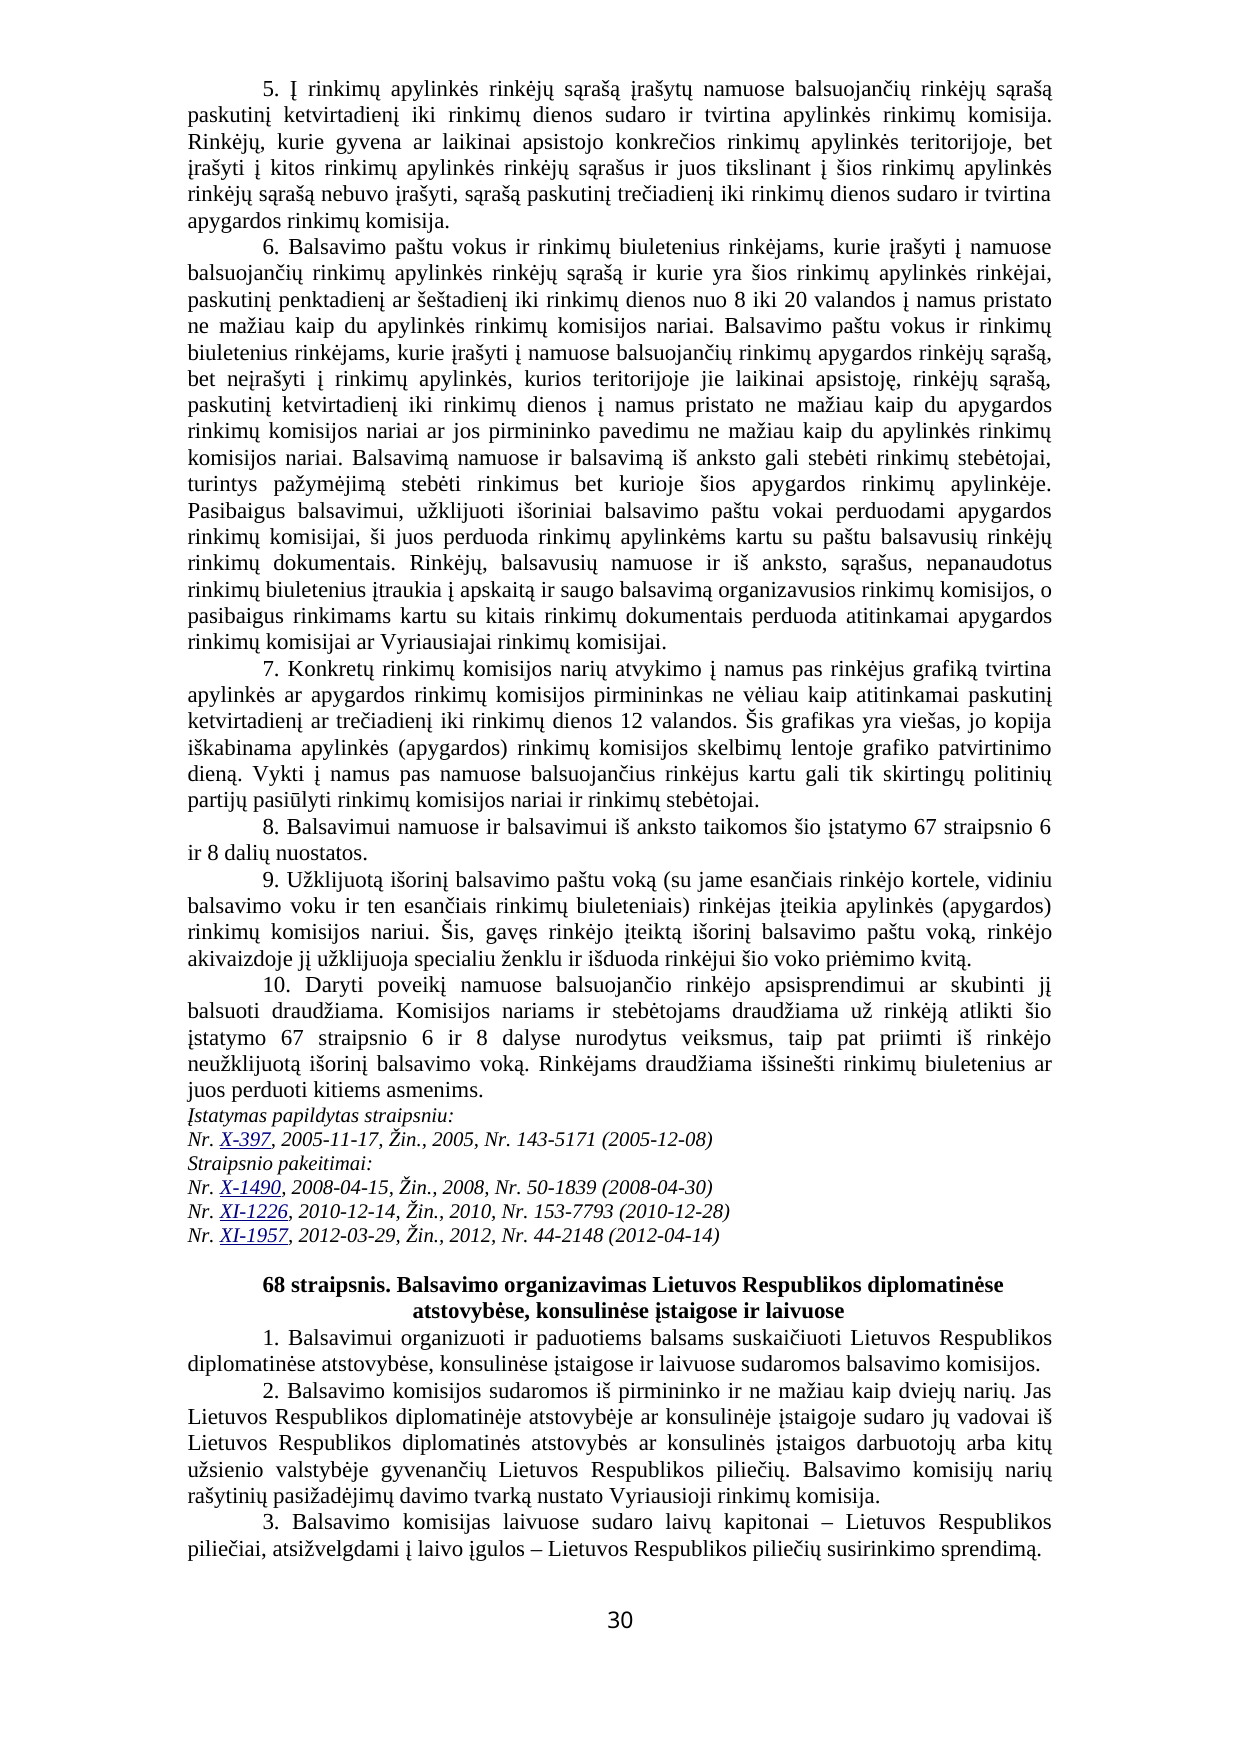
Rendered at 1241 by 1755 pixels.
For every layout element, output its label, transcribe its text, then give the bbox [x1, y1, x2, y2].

text 68 straipsnis. Balsavimo organizavimas Lietuvos Respublikos diplomatinėse [187, 1271, 1053, 1298]
text Straipsnio pakeitimai: [187, 1151, 1053, 1175]
text Nr. X-397, 2005-11-17, Žin., 2005, Nr. 143-5171 (2005-12-08) [187, 1127, 1053, 1151]
text atstovybėse, konsulinėse įstaigose ir laivuose [337, 1298, 1053, 1324]
text 8. Balsavimui namuose ir balsavimui iš anksto taikomos šio įstatymo 67 straipsnio 6 ir 8 dalių nuostatos. [187, 813, 1053, 866]
text 2. Balsavimo komisijos sudaromos iš pirmininko ir ne mažiau kaip dviejų narių. Jas Lietuvos Respublikos diplomatinėje atstovybėje ar konsulinėje įstaigoje sudaro jų vadovai iš Lietuvos Respublikos diplomatinės atstovybės ar konsulinės įstaigos darbuotojų arba kitų užsienio valstybėje gyvenančių Lietuvos Respublikos piliečių. Balsavimo komisijų narių rašytinių pasižadėjimų davimo tvarką nustato Vyriausioji rinkimų komisija. [187, 1377, 1053, 1508]
text Nr. XI-1957, 2012-03-29, Žin., 2012, Nr. 44-2148 (2012-04-14) [187, 1223, 1053, 1247]
text Nr. XI-1226, 2010-12-14, Žin., 2010, Nr. 153-7793 (2010-12-28) [187, 1199, 1053, 1223]
text 10. Daryti poveikį namuose balsuojančio rinkėjo apsisprendimui ar skubinti jį balsuoti draudžiama. Komisijos nariams ir stebėtojams draudžiama už rinkėją atlikti šio įstatymo 67 straipsnio 6 ir 8 dalyse nurodytus veiksmus, taip pat priimti iš rinkėjo neužklijuotą išorinį balsavimo voką. Rinkėjams draudžiama išsinešti rinkimų biuletenius ar juos perduoti kitiems asmenims. [187, 971, 1053, 1103]
text Įstatymas papildytas straipsniu: [187, 1103, 1053, 1127]
text 7. Konkretų rinkimų komisijos narių atvykimo į namus pas rinkėjus grafiką tvirtina apylinkės ar apygardos rinkimų komisijos pirmininkas ne vėliau kaip atitinkamai paskutinį ketvirtadienį ar trečiadienį iki rinkimų dienos 12 valandos. Šis grafikas yra viešas, jo kopija iškabinama apylinkės (apygardos) rinkimų komisijos skelbimų lentoje grafiko patvirtinimo dieną. Vykti į namus pas namuose balsuojančius rinkėjus kartu gali tik skirtingų politinių partijų pasiūlyti rinkimų komisijos nariai ir rinkimų stebėtojai. [187, 655, 1053, 813]
text 1. Balsavimui organizuoti ir paduotiems balsams suskaičiuoti Lietuvos Respublikos diplomatinėse atstovybėse, konsulinėse įstaigose ir laivuose sudaromos balsavimo komisijos. [187, 1324, 1053, 1377]
text 3. Balsavimo komisijas laivuose sudaro laivų kapitonai – Lietuvos Respublikos piliečiai, atsižvelgdami į laivo įgulos – Lietuvos Respublikos piliečių susirinkimo sprendimą. [187, 1508, 1053, 1561]
text 9. Užklijuotą išorinį balsavimo paštu voką (su jame esančiais rinkėjo kortele, vidiniu balsavimo voku ir ten esančiais rinkimų biuleteniais) rinkėjas įteikia apylinkės (apygardos) rinkimų komisijos nariui. Šis, gavęs rinkėjo įteiktą išorinį balsavimo paštu voką, rinkėjo akivaizdoje jį užklijuoja specialiu ženklu ir išduoda rinkėjui šio voko priėmimo kvitą. [187, 866, 1053, 971]
text 5. Į rinkimų apylinkės rinkėjų sąrašą įrašytų namuose balsuojančių rinkėjų sąrašą paskutinį ketvirtadienį iki rinkimų dienos sudaro ir tvirtina apylinkės rinkimų komisija. Rinkėjų, kurie gyvena ar laikinai apsistojo konkrečios rinkimų apylinkės teritorijoje, bet įrašyti į kitos rinkimų apylinkės rinkėjų sąrašus ir juos tikslinant į šios rinkimų apylinkės rinkėjų sąrašą nebuvo įrašyti, sąrašą paskutinį trečiadienį iki rinkimų dienos sudaro ir tvirtina apygardos rinkimų komisija. [187, 75, 1053, 233]
text 6. Balsavimo paštu vokus ir rinkimų biuletenius rinkėjams, kurie įrašyti į namuose balsuojančių rinkimų apylinkės rinkėjų sąrašą ir kurie yra šios rinkimų apylinkės rinkėjai, paskutinį penktadienį ar šeštadienį iki rinkimų dienos nuo 8 iki 20 valandos į namus pristato ne mažiau kaip du apylinkės rinkimų komisijos nariai. Balsavimo paštu vokus ir rinkimų biuletenius rinkėjams, kurie įrašyti į namuose balsuojančių rinkimų apygardos rinkėjų sąrašą, bet neįrašyti į rinkimų apylinkės, kurios teritorijoje jie laikinai apsistoję, rinkėjų sąrašą, paskutinį ketvirtadienį iki rinkimų dienos į namus pristato ne mažiau kaip du apygardos rinkimų komisijos nariai ar jos pirmininko pavedimu ne mažiau kaip du apylinkės rinkimų komisijos nariai. Balsavimą namuose ir balsavimą iš anksto gali stebėti rinkimų stebėtojai, turintys pažymėjimą stebėti rinkimus bet kurioje šios apygardos rinkimų apylinkėje. Pasibaigus balsavimui, užklijuoti išoriniai balsavimo paštu vokai perduodami apygardos rinkimų komisijai, ši juos perduoda rinkimų apylinkėms kartu su paštu balsavusių rinkėjų rinkimų dokumentais. Rinkėjų, balsavusių namuose ir iš anksto, sąrašus, nepanaudotus rinkimų biuletenius įtraukia į apskaitą ir saugo balsavimą organizavusios rinkimų komisijos, o pasibaigus rinkimams kartu su kitais rinkimų dokumentais perduoda atitinkamai apygardos rinkimų komisijai ar Vyriausiajai rinkimų komisijai. [187, 233, 1053, 655]
text Nr. X-1490, 2008-04-15, Žin., 2008, Nr. 50-1839 (2008-04-30) [187, 1175, 1053, 1199]
